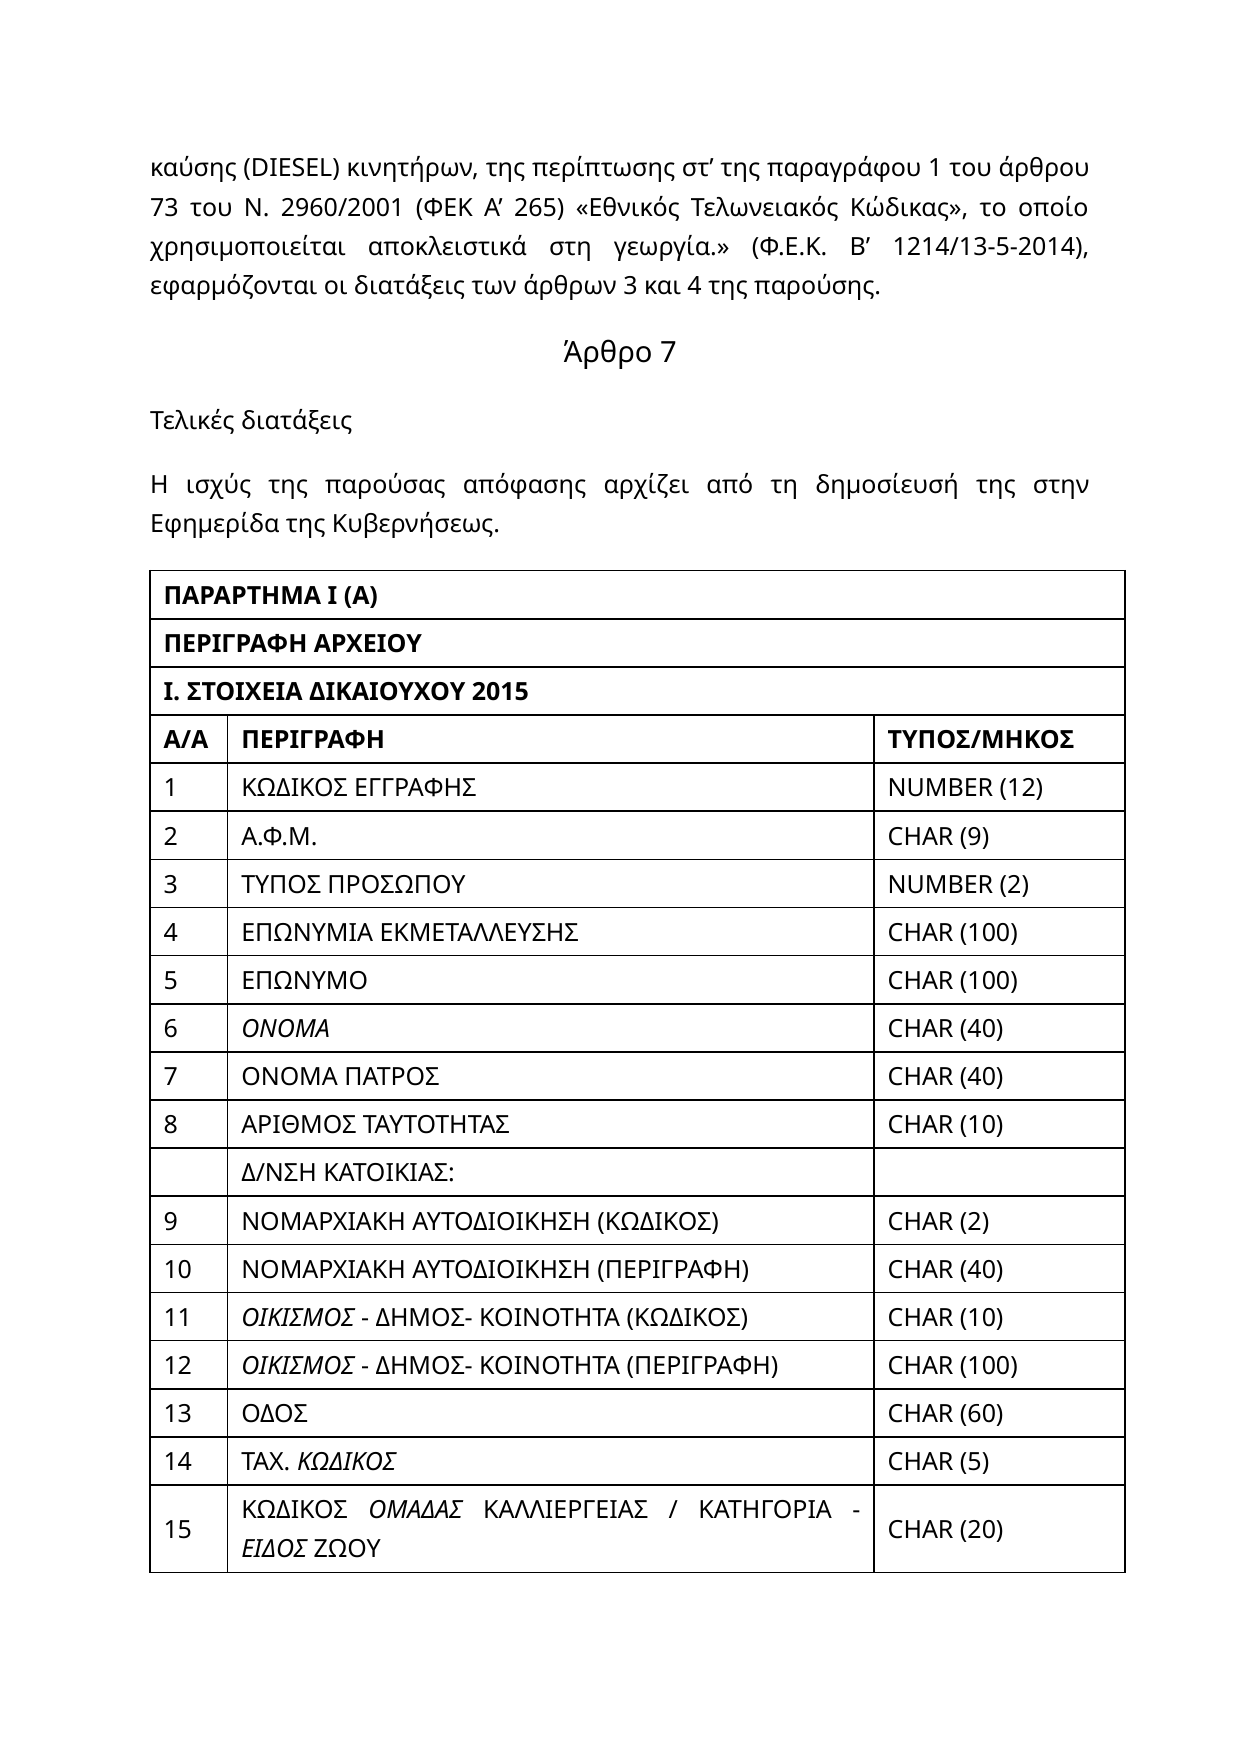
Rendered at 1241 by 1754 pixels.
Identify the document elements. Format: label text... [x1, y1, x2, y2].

table_cell Δ/ΝΣΗ ΚΑΤΟΙΚΙΑΣ: [228, 1149, 873, 1195]
table_cell ΟΝΟΜΑ [228, 1005, 873, 1051]
table_cell CHAR (5) [875, 1438, 1124, 1484]
table_cell 12 [151, 1341, 227, 1388]
table_cell ΟΝΟΜΑ ΠΑΤΡΟΣ [228, 1053, 873, 1099]
text Τελικές διατάξεις [150, 402, 1090, 436]
table_cell 11 [151, 1293, 227, 1340]
table_cell 2 [151, 812, 227, 858]
table_cell CHAR (2) [875, 1197, 1124, 1243]
table_cell 5 [151, 956, 227, 1003]
text καύσης (DIESEL) κινητήρων, της περίπτωσης στ’ της παραγράφου 1 του άρθρου 73 του Ν. 2960/2001 (ΦΕΚ Α’ 265) «Εθνικός Τελωνειακός Κώδικας», το οποίο χρησιμοποιείται αποκλειστικά στη γεωργία.» (Φ.Ε.Κ. Β’ 1214/13-5-2014), εφαρμόζονται οι διατάξεις των άρθρων 3 και 4 της παρούσης. [150, 150, 1090, 302]
table_cell ΑΡΙΘΜΟΣ ΤΑΥΤΟΤΗΤΑΣ [228, 1101, 873, 1147]
table_header ΠΑΡΑΡΤΗΜΑ Ι (A) [151, 571, 1124, 618]
table_cell CHAR (9) [875, 812, 1124, 858]
table_cell 15 [151, 1486, 227, 1571]
table_cell ΤΥΠΟΣ ΠΡΟΣΩΠΟΥ [228, 860, 873, 907]
table_cell [151, 1149, 227, 1195]
table_cell ΚΩΔΙΚΟΣ ΕΓΓΡΑΦΗΣ [228, 764, 873, 810]
table_cell CHAR (100) [875, 908, 1124, 955]
table_cell 6 [151, 1005, 227, 1051]
table_cell ΟΙΚΙΣΜΟΣ - ΔΗΜΟΣ- ΚΟΙΝΟΤΗΤΑ (ΠΕΡΙΓΡΑΦΗ) [228, 1341, 873, 1388]
table_cell 3 [151, 860, 227, 907]
table_cell CHAR (20) [875, 1486, 1124, 1571]
table_cell 13 [151, 1390, 227, 1436]
table_cell Α/Α [151, 716, 227, 762]
table_cell ΟΔΟΣ [228, 1390, 873, 1436]
table_cell Ι. ΣΤΟΙΧΕΙΑ ΔΙΚΑΙΟΥΧΟΥ 2015 [151, 668, 1124, 714]
table_cell NUMBER (12) [875, 764, 1124, 810]
table_cell ΤΑΧ. ΚΩΔΙΚΟΣ [228, 1438, 873, 1484]
table_cell CHAR (40) [875, 1245, 1124, 1292]
table_cell CHAR (60) [875, 1390, 1124, 1436]
subtitle Άρθρο 7 [150, 332, 1090, 371]
table_cell ΠΕΡΙΓΡΑΦΗ [228, 716, 873, 762]
table_cell ΕΠΩΝΥΜΙΑ ΕΚΜΕΤΑΛΛΕΥΣΗΣ [228, 908, 873, 955]
table_cell CHAR (40) [875, 1005, 1124, 1051]
table_cell 7 [151, 1053, 227, 1099]
table_cell Α.Φ.Μ. [228, 812, 873, 858]
table_cell 1 [151, 764, 227, 810]
table_cell 4 [151, 908, 227, 955]
table_cell ΟΙΚΙΣΜΟΣ - ΔΗΜΟΣ- ΚΟΙΝΟΤΗΤΑ (ΚΩΔΙΚΟΣ) [228, 1293, 873, 1340]
text Η ισχύς της παρούσας απόφασης αρχίζει από τη δημοσίευσή της στην Εφημερίδα της Κυβερνήσεως. [150, 466, 1090, 540]
table_cell CHAR (10) [875, 1101, 1124, 1147]
table_cell 10 [151, 1245, 227, 1292]
table_cell ΤΥΠΟΣ/ΜΗΚΟΣ [875, 716, 1124, 762]
table_cell ΝΟΜΑΡΧΙΑΚΗ ΑΥΤΟΔΙΟΙΚΗΣΗ (ΚΩΔΙΚΟΣ) [228, 1197, 873, 1243]
table_cell [875, 1149, 1124, 1195]
table_cell ΚΩΔΙΚΟΣ ΟΜΑΔΑΣ ΚΑΛΛΙΕΡΓΕΙΑΣ / ΚΑΤΗΓΟΡΙΑ - ΕΙΔΟΣ ΖΩΟΥ [228, 1486, 873, 1571]
table_cell CHAR (10) [875, 1293, 1124, 1340]
table_cell ΝΟΜΑΡΧΙΑΚΗ ΑΥΤΟΔΙΟΙΚΗΣΗ (ΠΕΡΙΓΡΑΦΗ) [228, 1245, 873, 1292]
table_cell 8 [151, 1101, 227, 1147]
table_cell NUMBER (2) [875, 860, 1124, 907]
table_cell CHAR (40) [875, 1053, 1124, 1099]
table_cell CHAR (100) [875, 956, 1124, 1003]
table_cell ΕΠΩΝΥΜΟ [228, 956, 873, 1003]
table_cell 9 [151, 1197, 227, 1243]
table_cell ΠΕΡΙΓΡΑΦΗ ΑΡΧΕΙΟΥ [151, 620, 1124, 666]
table_cell CHAR (100) [875, 1341, 1124, 1388]
table_cell 14 [151, 1438, 227, 1484]
